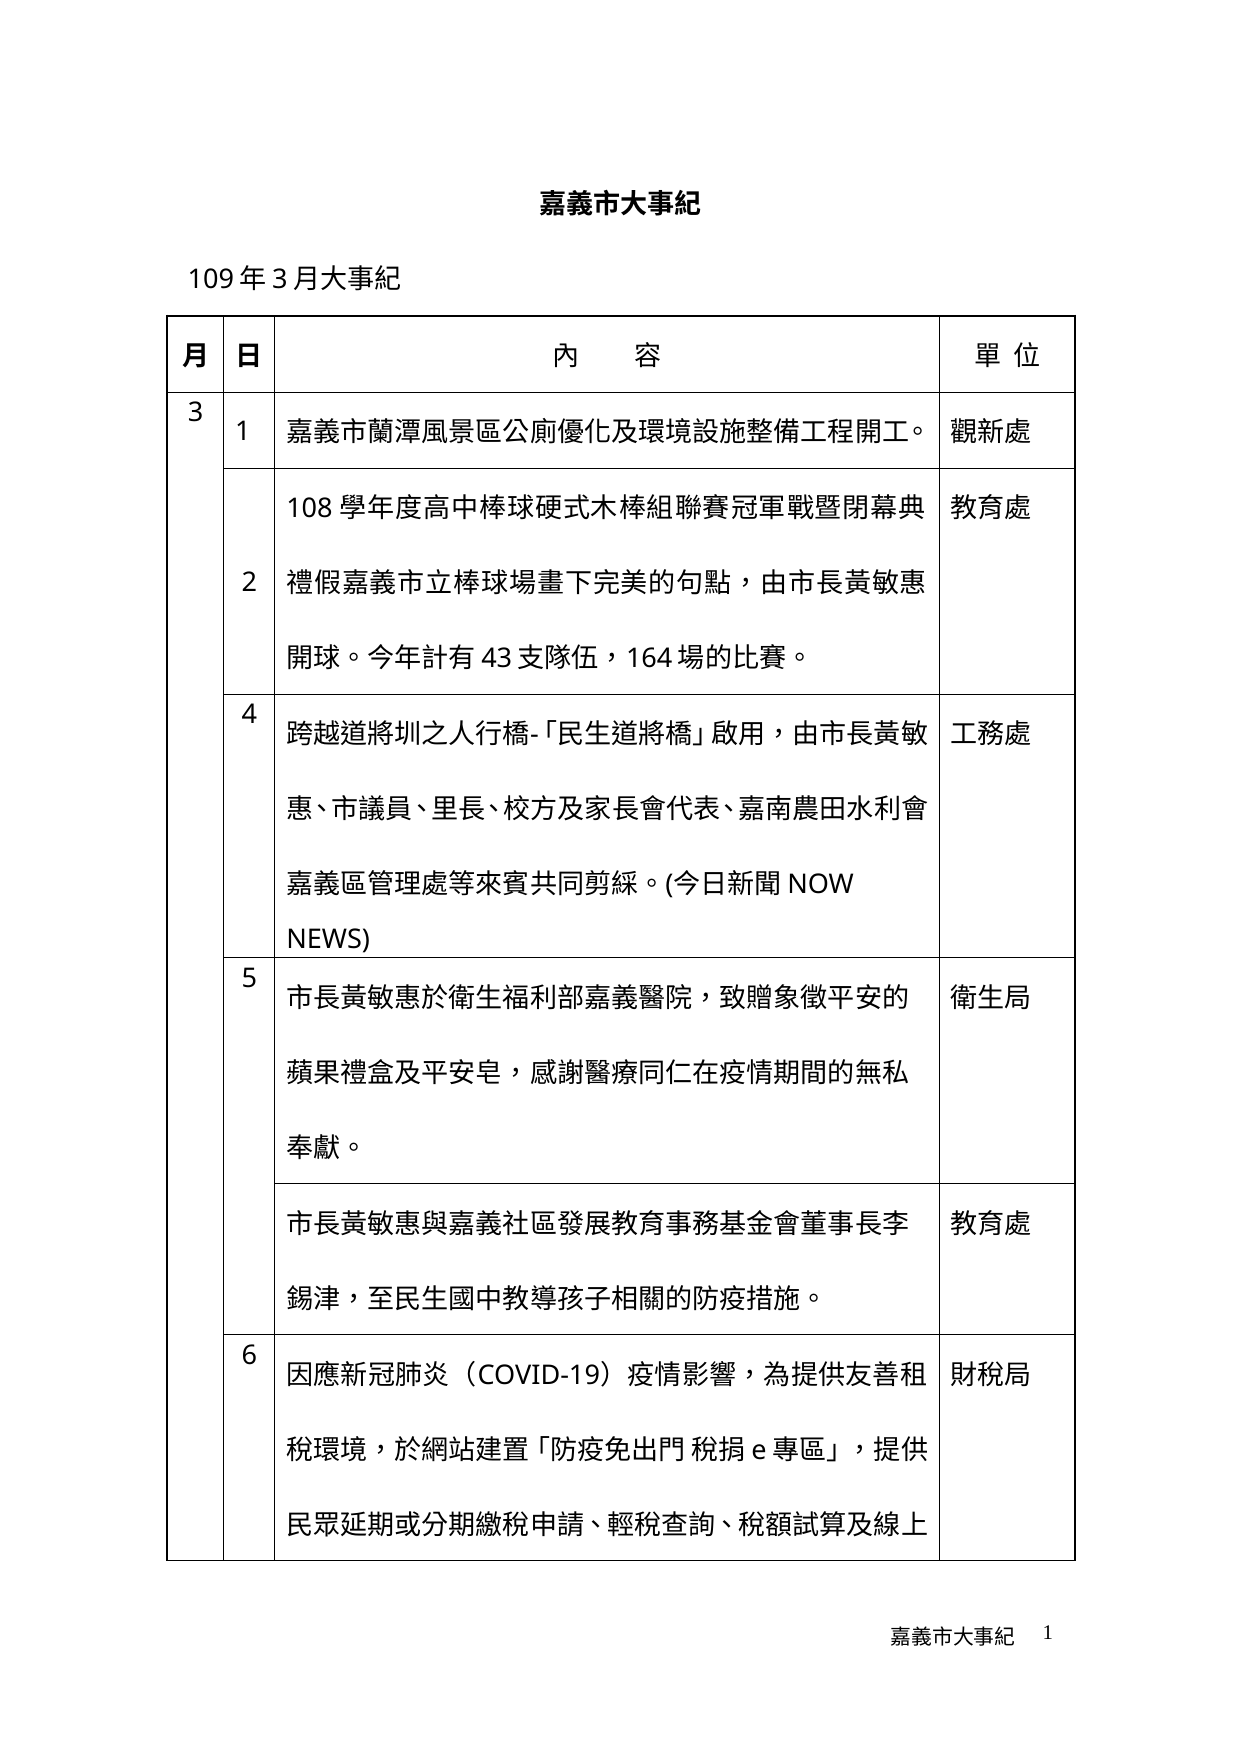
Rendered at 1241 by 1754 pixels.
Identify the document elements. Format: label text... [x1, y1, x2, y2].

text 嘉義市大事紀 [187, 164, 1053, 239]
table_cell 教育處 [940, 469, 1074, 694]
table_cell 5 [224, 958, 274, 1334]
table_cell 教育處 [940, 1184, 1074, 1334]
table_cell 跨越道將圳之人行橋-「民生道將橋」啟用，由市長黃敏惠、市議員、里長、校方及家長會代表、嘉南農田水利會嘉義區管理處等來賓共同剪綵。(今日新聞NOW NEWS) [275, 695, 939, 957]
table_cell 1 [224, 393, 274, 468]
table_header 月 [168, 317, 223, 392]
table_cell 2 [224, 469, 274, 694]
table_cell 財稅局 [940, 1335, 1074, 1560]
table_cell 108學年度高中棒球硬式木棒組聯賽冠軍戰暨閉幕典禮假嘉義市立棒球場畫下完美的句點，由市長黃敏惠開球。今年計有43支隊伍，164場的比賽。 [275, 469, 939, 694]
table_cell 市長黃敏惠與嘉義社區發展教育事務基金會董事長李錫津，至民生國中教導孩子相關的防疫措施。 [275, 1184, 939, 1334]
table_cell 市長黃敏惠於衛生福利部嘉義醫院，致贈象徵平安的蘋果禮盒及平安皂，感謝醫療同仁在疫情期間的無私奉獻。 [275, 958, 939, 1183]
table_header 單 位 [940, 317, 1074, 392]
table_cell 因應新冠肺炎（COVID-19）疫情影響，為提供友善租稅環境，於網站建置「防疫免出門 稅捐e專區」，提供民眾延期或分期繳稅申請、輕稅查詢、稅額試算及線上 [275, 1335, 939, 1560]
table_cell 4 [224, 695, 274, 957]
table_header 內 容 [275, 317, 939, 392]
table_cell 工務處 [940, 695, 1074, 957]
table_cell 嘉義市蘭潭風景區公廁優化及環境設施整備工程開工。 [275, 393, 939, 468]
table_cell 衛生局 [940, 958, 1074, 1183]
table_header 日 [224, 317, 274, 392]
text 109年3月大事紀 [187, 239, 1053, 314]
table_cell 觀新處 [940, 393, 1074, 468]
table_cell 3 [168, 393, 223, 1560]
table_cell 6 [224, 1335, 274, 1560]
